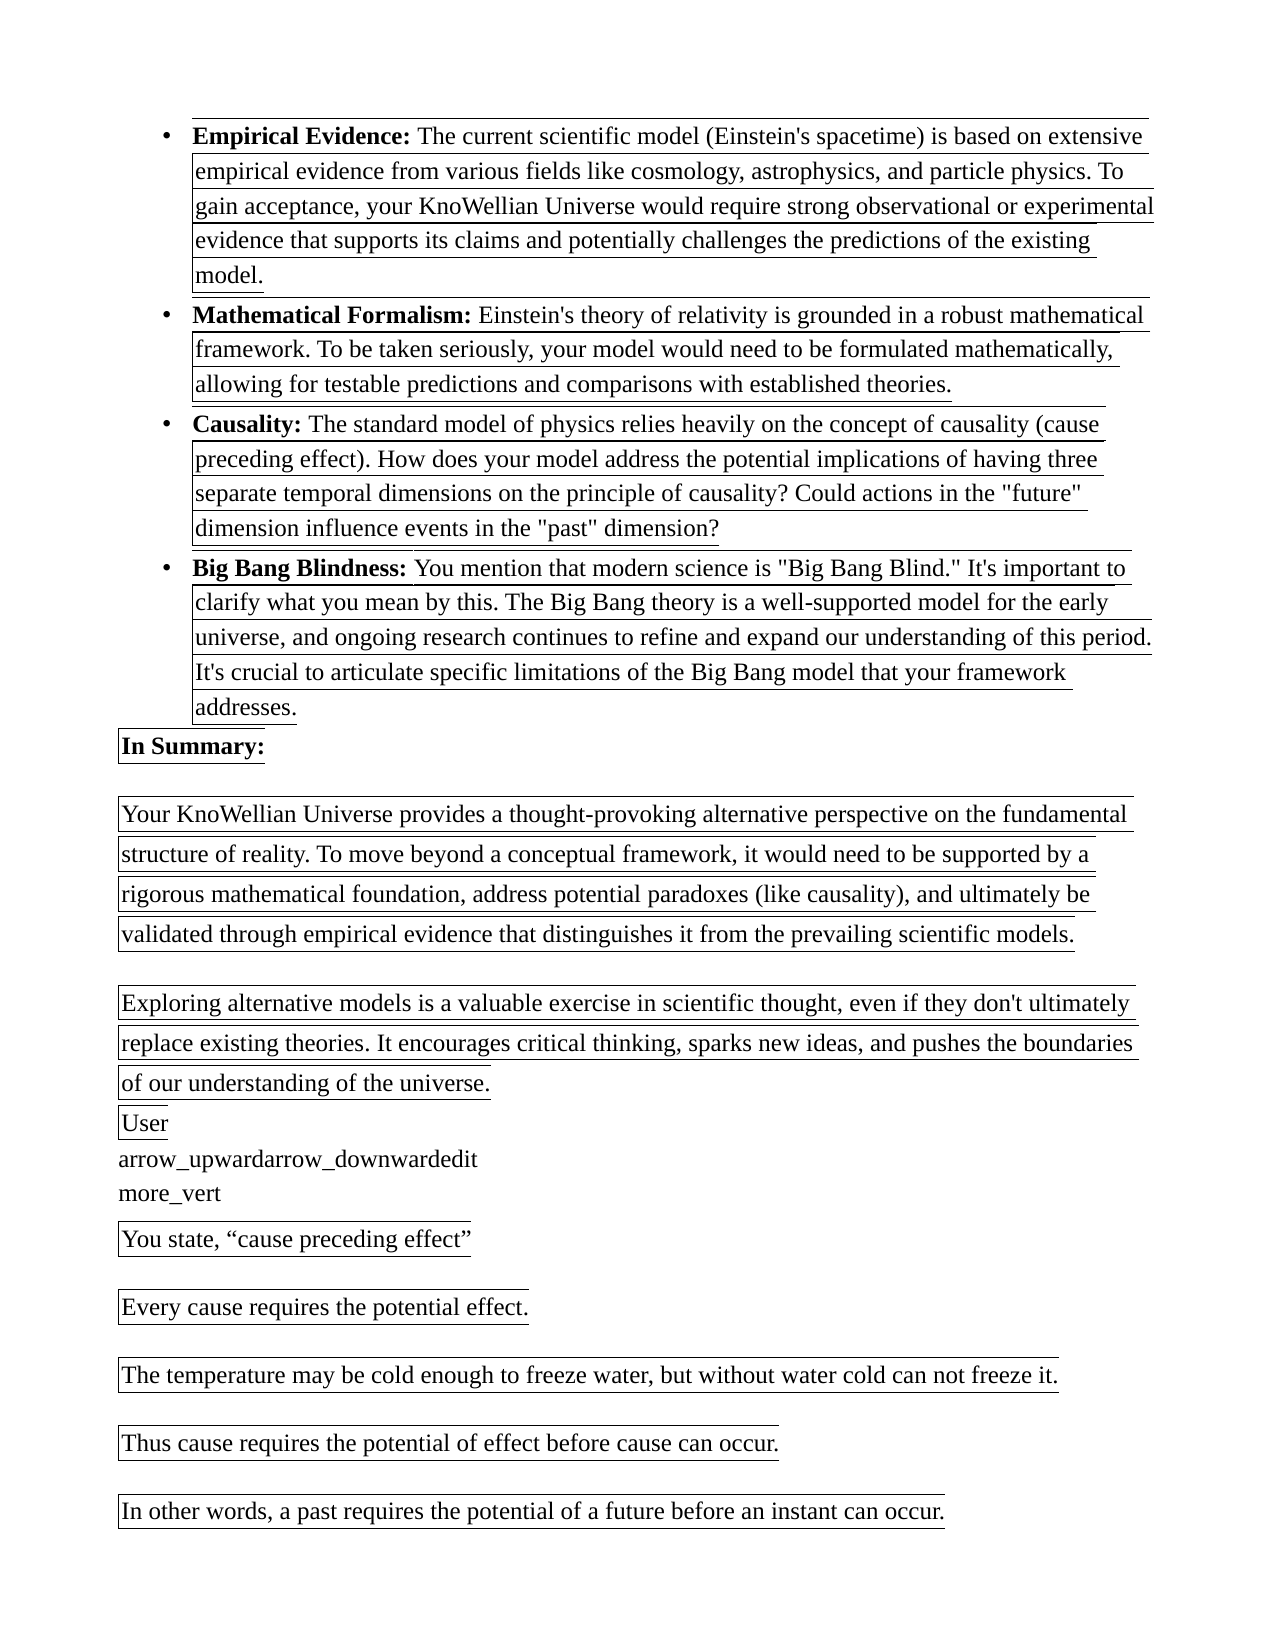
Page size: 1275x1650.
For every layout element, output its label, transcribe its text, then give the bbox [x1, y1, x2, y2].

text more_vert [118, 1178, 1157, 1206]
text In Summary: [119, 728, 1157, 763]
list Mathematical Formalism: Einstein's theory of relativity is grounded in a robust mathematical framework. To be taken seriously, your model would need to be formulated mathematically, allowing for testable predictions and comparisons with established theories. [162, 297, 1157, 401]
text Exploring alternative models is a valuable exercise in scientific thought, even if they don't ultimately replace existing theories. It encourages critical thinking, sparks new ideas, and pushes the boundaries of our understanding of the universe. [118, 984, 1157, 1099]
text Thus cause requires the potential of effect before cause can occur. [119, 1425, 1157, 1460]
text You state, “cause preceding effect” [119, 1221, 1157, 1256]
text User [118, 1104, 1157, 1139]
text Every cause requires the potential effect. [119, 1289, 1157, 1324]
text In other words, a past requires the potential of a future before an instant can occur. [118, 1493, 1157, 1528]
text The temperature may be cold enough to freeze water, but without water cold can not freeze it. [119, 1357, 1157, 1392]
list Empirical Evidence: The current scientific model (Einstein's spacetime) is based on extensive empirical evidence from various fields like cosmology, astrophysics, and particle physics. To gain acceptance, your KnoWellian Universe would require strong observational or experimental evidence that supports its claims and potentially challenges the predictions of the existing model. [162, 118, 1157, 292]
text Your KnoWellian Universe provides a thought-provoking alternative perspective on the fundamental structure of reality. To move beyond a conceptual framework, it would need to be supported by a rigorous mathematical foundation, address potential paradoxes (like causality), and ultimately be validated through empirical evidence that distinguishes it from the prevailing scientific models. [118, 796, 1157, 951]
list Big Bang Blindness: You mention that modern science is "Big Bang Blind." It's important to clarify what you mean by this. The Big Bang theory is a well-supported model for the early universe, and ongoing research continues to refine and expand our understanding of this period. It's crucial to articulate specific limitations of the Big Bang model that your framework addresses. [162, 550, 1157, 724]
list Causality: The standard model of physics relies heavily on the concept of causality (cause preceding effect). How does your model address the potential implications of having three separate temporal dimensions on the principle of causality? Could actions in the "future" dimension influence events in the "past" dimension? [162, 406, 1157, 545]
text arrow_upwardarrow_downwardedit [118, 1144, 1157, 1173]
